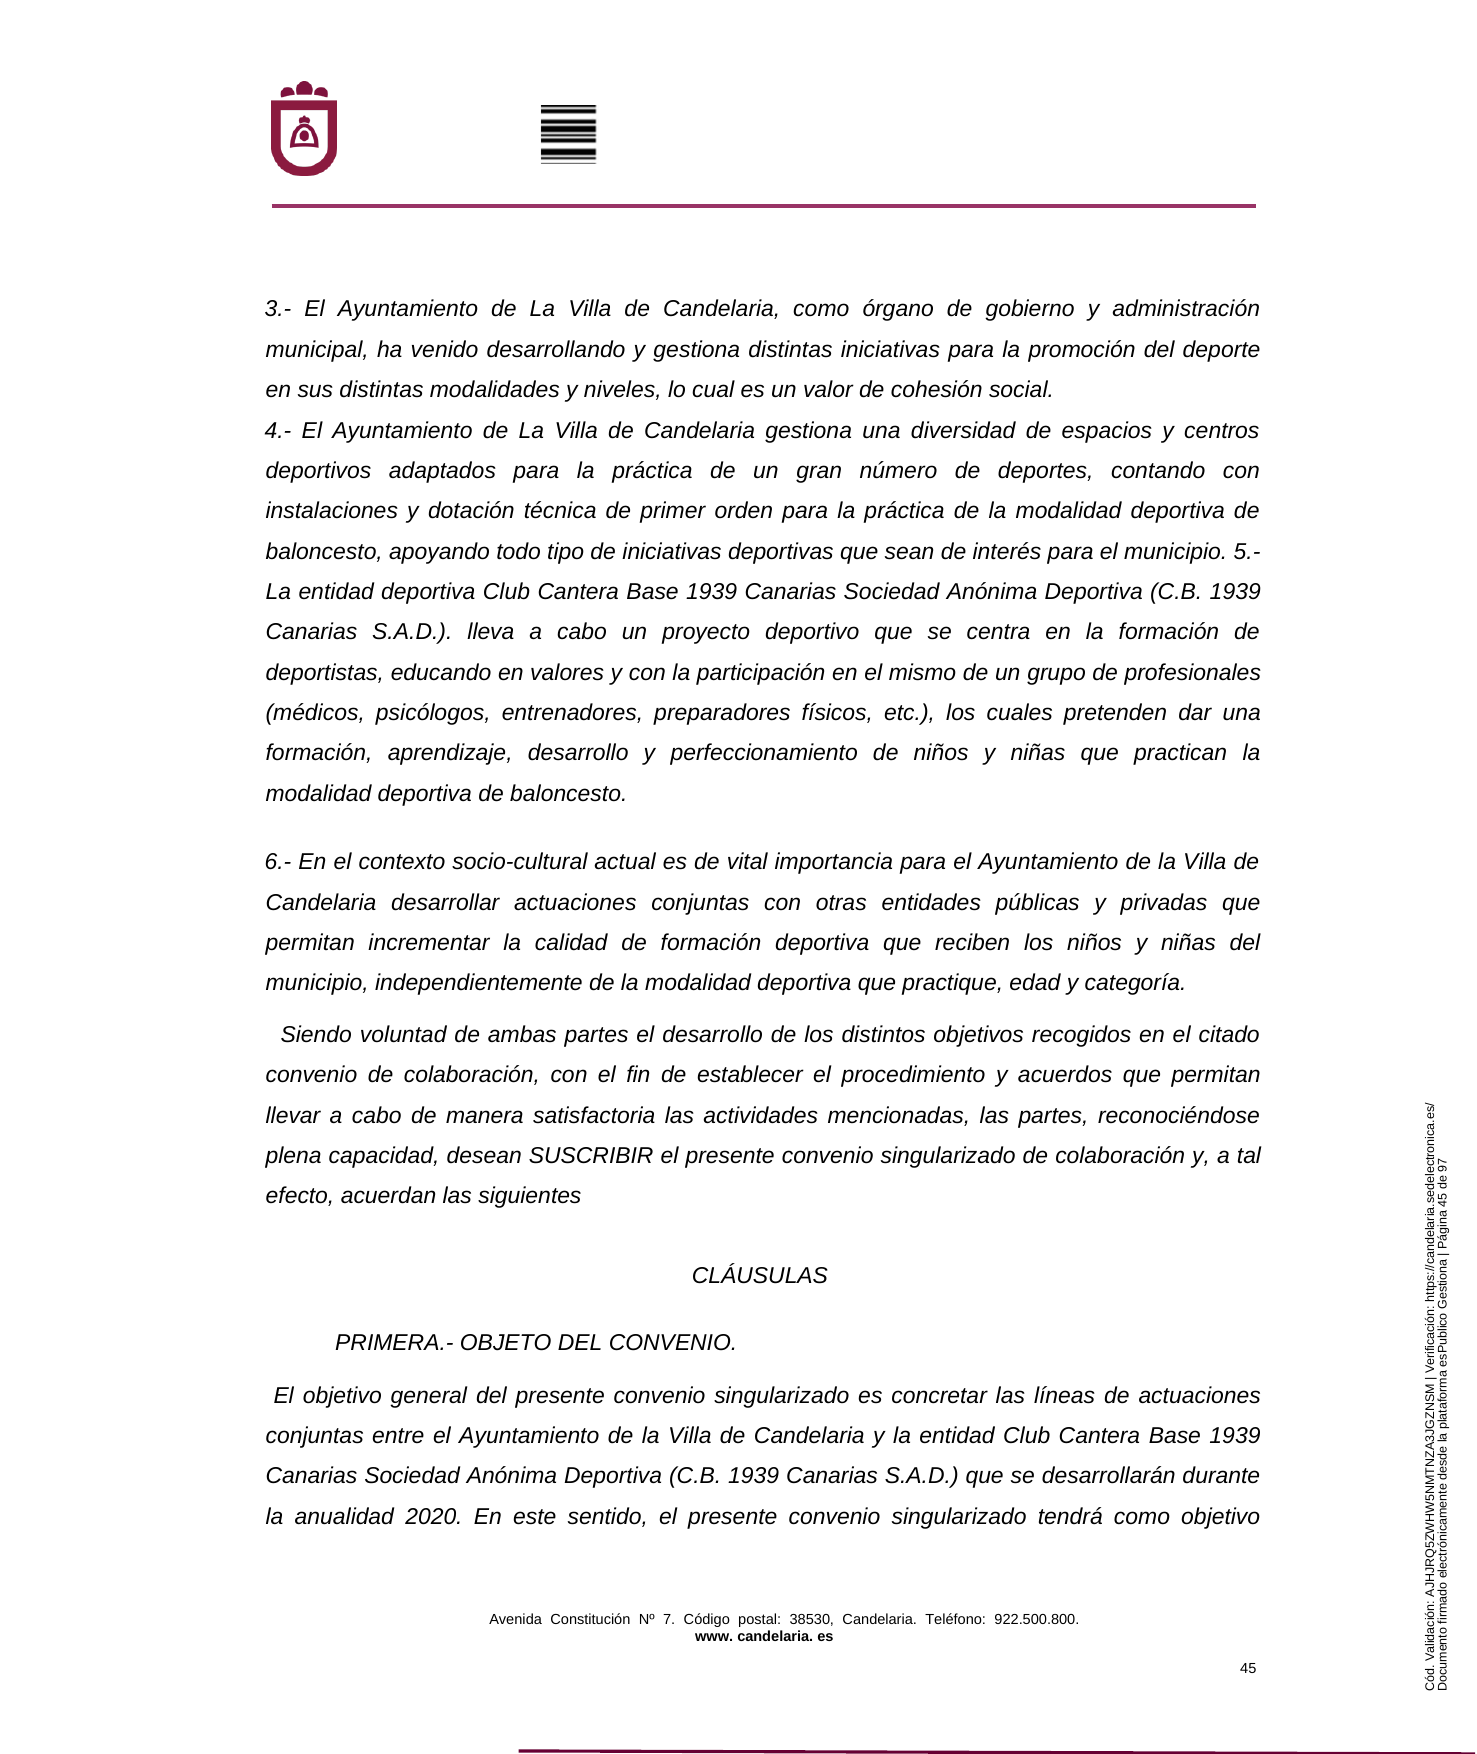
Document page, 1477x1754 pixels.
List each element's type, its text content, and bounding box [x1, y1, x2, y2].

text PRIMERA.- OBJETO DEL CONVENIO. [247, 1329, 1270, 1356]
text CLÁUSULAS [332, 1262, 1196, 1288]
text 4.- El Ayuntamiento de La Villa de Candelaria gestiona una diversidad de espacios y centros deportivos adaptados para la práctica de un gran número de deportes, contando con instalaciones y dotación técnica de primer orden para la práctica de la modalidad deportiva de baloncesto, apoyando todo tipo de iniciativas deportivas que sean de interés para el municipio. 5.- La entidad deportiva Club Cantera Base 1939 Canarias Sociedad Anónima Deportiva (C.B. 1939 Canarias S.A.D.). lleva a cabo un proyecto deportivo que se centra en la formación de deportistas, educando en valores y con la participación en el mismo de un grupo de profesionales (médicos, psicólogos, entrenadores, preparadores físicos, etc.), los cuales pretenden dar una formación, aprendizaje, desarrollo y perfeccionamiento de niños y niñas que practican la modalidad deportiva de baloncesto. [264, 417, 1263, 806]
text 6.- En el contexto socio-cultural actual es de vital importancia para el Ayuntamiento de la Villa de Candelaria desarrollar actuaciones conjuntas con otras entidades públicas y privadas que permitan incrementar la calidad de formación deportiva que reciben los niños y niñas del municipio, independientemente de la modalidad deportiva que practique, edad y categoría. [264, 848, 1263, 996]
text Siendo voluntad de ambas partes el desarrollo de los distintos objetivos recogidos en el citado convenio de colaboración, con el fin de establecer el procedimiento y acuerdos que permitan llevar a cabo de manera satisfactoria las actividades mencionadas, las partes, reconociéndose plena capacidad, desean SUSCRIBIR el presente convenio singularizado de colaboración y, a tal efecto, acuerdan las siguientes [264, 1021, 1263, 1209]
text El objetivo general del presente convenio singularizado es concretar las líneas de actuaciones conjuntas entre el Ayuntamiento de la Villa de Candelaria y la entidad Club Cantera Base 1939 Canarias Sociedad Anónima Deportiva (C.B. 1939 Canarias S.A.D.) que se desarrollarán durante la anualidad 2020. En este sentido, el presente convenio singularizado tendrá como objetivo [264, 1382, 1263, 1529]
text 3.- El Ayuntamiento de La Villa de Candelaria, como órgano de gobierno y administración municipal, ha venido desarrollando y gestiona distintas iniciativas para la promoción del deporte en sus distintas modalidades y niveles, lo cual es un valor de cohesión social. [264, 295, 1263, 402]
